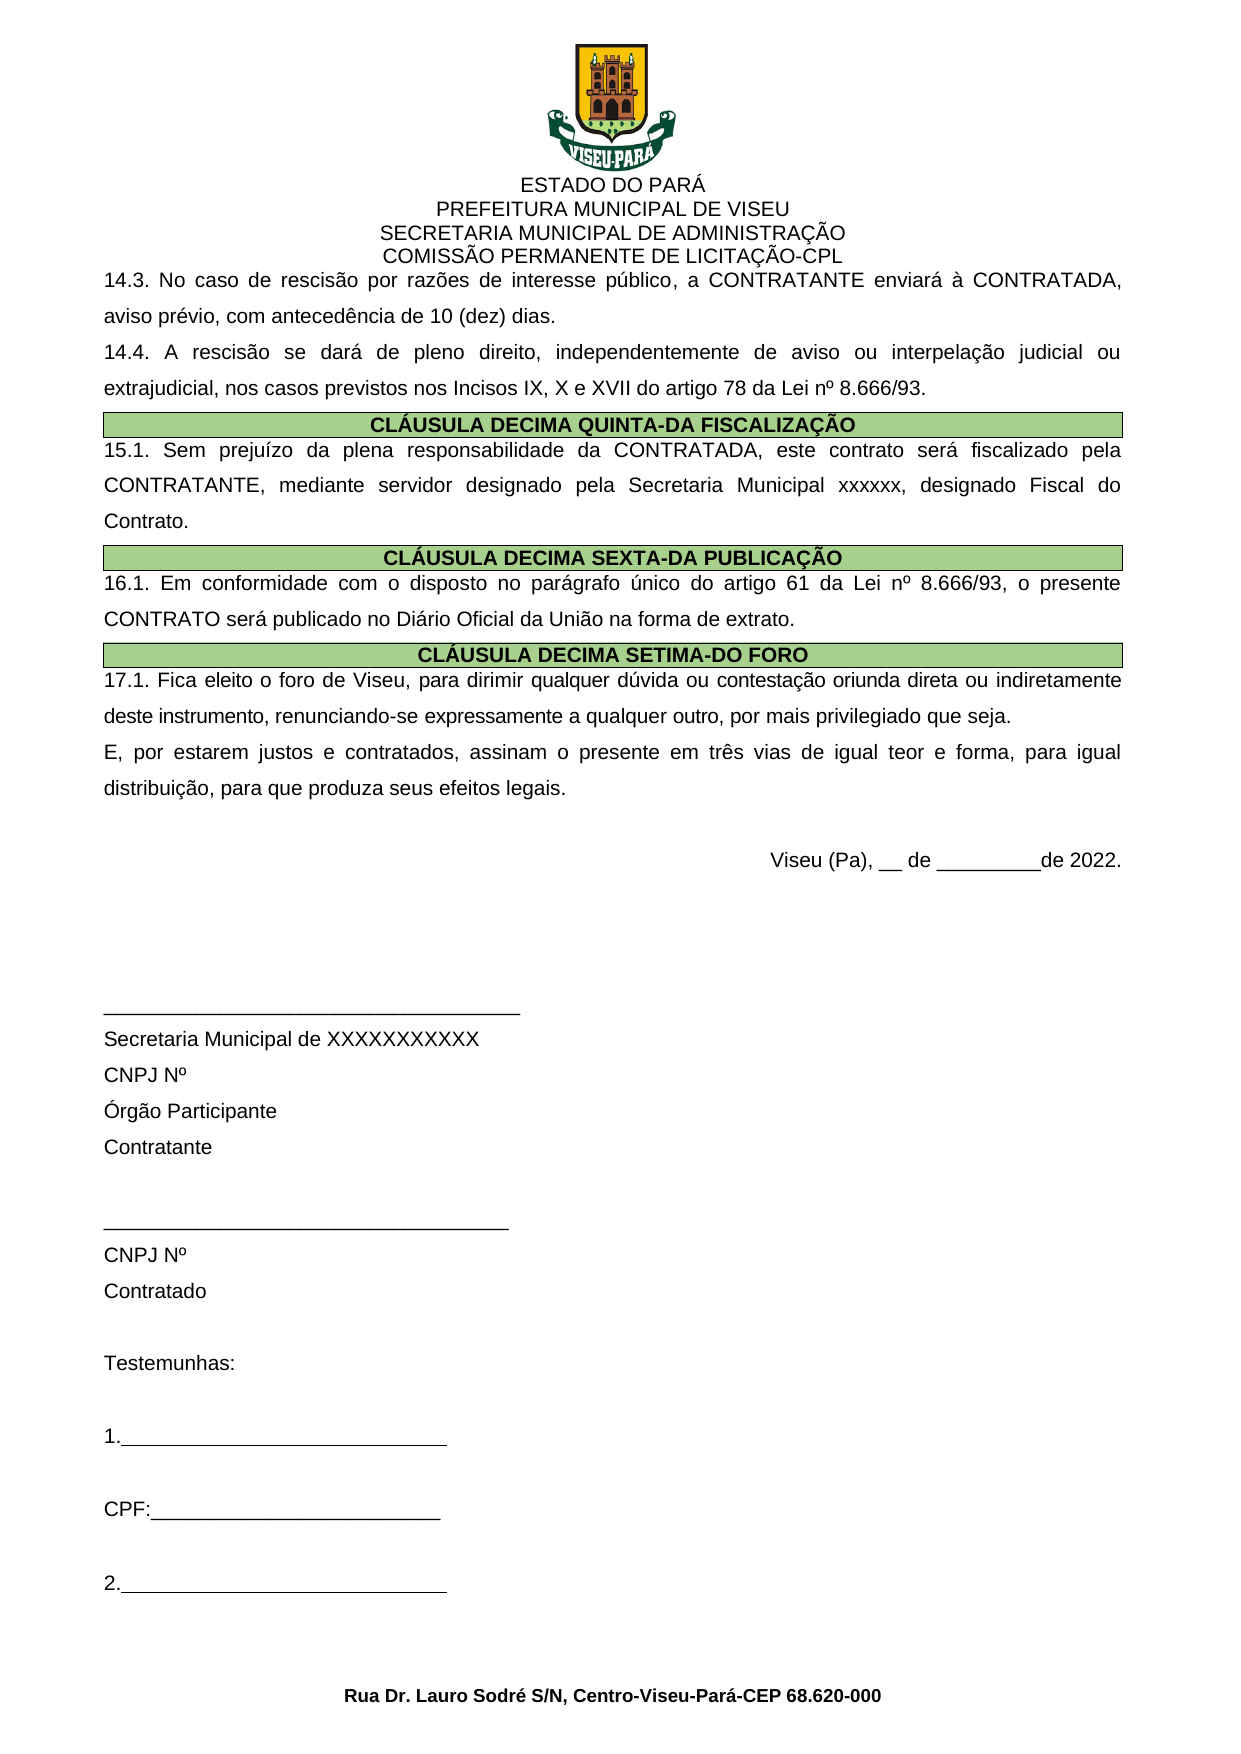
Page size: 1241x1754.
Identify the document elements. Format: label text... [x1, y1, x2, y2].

text Contratado [103, 1279, 1122, 1303]
text CLÁUSULA DECIMA SEXTA-DA PUBLICAÇÃO [104, 546, 1122, 570]
text Testemunhas: [103, 1351, 1122, 1375]
text CLÁUSULA DECIMA SETIMA-DO FORO [104, 644, 1122, 667]
text Órgão Participante [103, 1099, 1122, 1123]
text 17.1. Fica eleito o foro de Viseu, para dirimir qualquer dúvida ou contestação oriunda direta ou indiretamente deste instrumento, renunciando-se expressamente a qualquer outro, por mais privilegiado que seja. [103, 668, 1122, 728]
text Secretaria Municipal de XXXXXXXXXXX [103, 1027, 1122, 1051]
text CLÁUSULA DECIMA QUINTA-DA FISCALIZAÇÃO [104, 413, 1122, 437]
text Contratante [103, 1135, 1122, 1159]
text 1. [103, 1423, 1122, 1448]
text ____________________________________ [103, 991, 1122, 1015]
text CNPJ Nº [103, 1243, 1122, 1267]
text CNPJ Nº [103, 1063, 1122, 1087]
text Viseu (Pa), __ de _________de 2022. [103, 848, 1122, 872]
text CPF:_________________________ [103, 1496, 1122, 1521]
text 14.4. A rescisão se dará de pleno direito, independentemente de aviso ou interpelação judicial ou extrajudicial, nos casos previstos nos Incisos IX, X e XVII do artigo 78 da Lei nº 8.666/93. [103, 340, 1122, 400]
text 15.1. Sem prejuízo da plena responsabilidade da CONTRATADA, este contrato será fiscalizado pela CONTRATANTE, mediante servidor designado pela Secretaria Municipal xxxxxx, designado Fiscal do Contrato. [103, 438, 1122, 533]
text 14.3. No caso de rescisão por razões de interesse público, a CONTRATANTE enviará à CONTRATADA, aviso prévio, com antecedência de 10 (dez) dias. [103, 268, 1122, 328]
text 16.1. Em conformidade com o disposto no parágrafo único do artigo 61 da Lei nº 8.666/93, o presente CONTRATO será publicado no Diário Oficial da União na forma de extrato. [103, 571, 1122, 631]
text ___________________________________ [103, 1207, 1122, 1231]
text E, por estarem justos e contratados, assinam o presente em três vias de igual teor e forma, para igual distribuição, para que produza seus efeitos legais. [103, 740, 1122, 800]
text 2. [103, 1570, 1122, 1595]
picture [547, 44, 677, 172]
